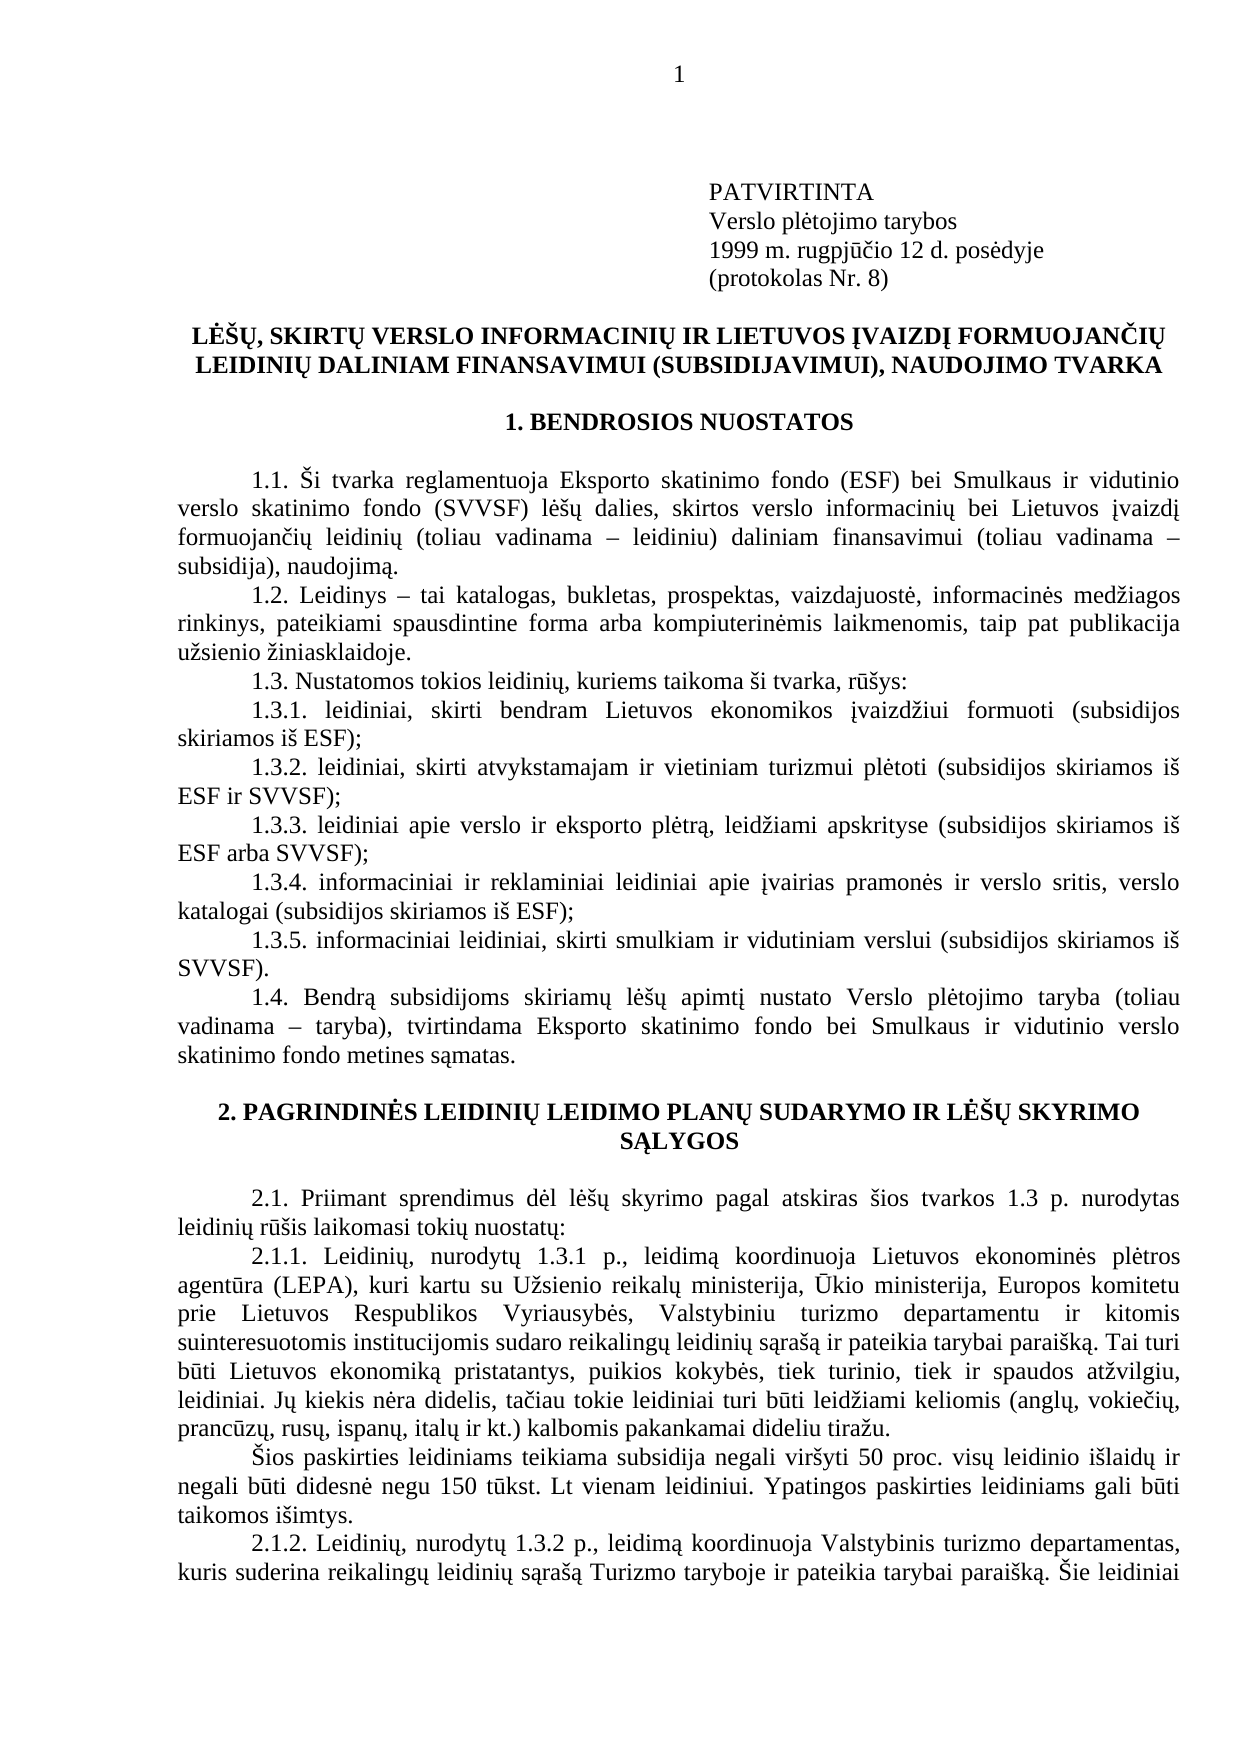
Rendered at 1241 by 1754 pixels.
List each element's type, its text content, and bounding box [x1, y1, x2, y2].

text 2.1. Priimant sprendimus dėl lėšų skyrimo pagal atskiras šios tvarkos 1.3 p. nurodytas leidinių rūšis laikomasi tokių nuostatų: [177, 1183, 1181, 1241]
text 1.3.4. informaciniai ir reklaminiai leidiniai apie įvairias pramonės ir verslo sritis, verslo katalogai (subsidijos skiriamos iš ESF); [177, 867, 1181, 925]
text 1.3.5. informaciniai leidiniai, skirti smulkiam ir vidutiniam verslui (subsidijos skiriamos iš SVVSF). [177, 925, 1181, 982]
text 1.3. Nustatomos tokios leidinių, kuriems taikoma ši tvarka, rūšys: [177, 666, 1181, 695]
text Šios paskirties leidiniams teikiama subsidija negali viršyti 50 proc. visų leidinio išlaidų ir negali būti didesnė negu 150 tūkst. Lt vienam leidiniui. Ypatingos paskirties leidiniams gali būti taikomos išimtys. [177, 1442, 1181, 1528]
text Verslo plėtojimo tarybos [177, 206, 1181, 235]
text 1.3.1. leidiniai, skirti bendram Lietuvos ekonomikos įvaizdžiui formuoti (subsidijos skiriamos iš ESF); [177, 695, 1181, 752]
text 2.1.1. Leidinių, nurodytų 1.3.1 p., leidimą koordinuoja Lietuvos ekonominės plėtros agentūra (LEPA), kuri kartu su Užsienio reikalų ministerija, Ūkio ministerija, Europos komitetu prie Lietuvos Respublikos Vyriausybės, Valstybiniu turizmo departamentu ir kitomis suinteresuotomis institucijomis sudaro reikalingų leidinių sąrašą ir pateikia tarybai paraišką. Tai turi būti Lietuvos ekonomiką pristatantys, puikios kokybės, tiek turinio, tiek ir spaudos atžvilgiu, leidiniai. Jų kiekis nėra didelis, tačiau tokie leidiniai turi būti leidžiami keliomis (anglų, vokiečių, prancūzų, rusų, ispanų, italų ir kt.) kalbomis pakankamai dideliu tiražu. [177, 1241, 1181, 1442]
text 2. Pagrindinės leidinių leidimo planų sudarymo ir lėšų skyrimo sąlygos [177, 1097, 1181, 1155]
text 1.4. Bendrą subsidijoms skiriamų lėšų apimtį nustato Verslo plėtojimo taryba (toliau vadinama – taryba), tvirtindama Eksporto skatinimo fondo bei Smulkaus ir vidutinio verslo skatinimo fondo metines sąmatas. [177, 982, 1181, 1068]
text 1.2. Leidinys – tai katalogas, bukletas, prospektas, vaizdajuostė, informacinės medžiagos rinkinys, pateikiami spausdintine forma arba kompiuterinėmis laikmenomis, taip pat publikacija užsienio žiniasklaidoje. [177, 580, 1181, 666]
text 2.1.2. Leidinių, nurodytų 1.3.2 p., leidimą koordinuoja Valstybinis turizmo departamentas, kuris suderina reikalingų leidinių sąrašą Turizmo taryboje ir pateikia tarybai paraišką. Šie leidiniai [177, 1528, 1181, 1586]
text 1999 m. rugpjūčio 12 d. posėdyje [177, 235, 1181, 263]
text 1.3.3. leidiniai apie verslo ir eksporto plėtrą, leidžiami apskrityse (subsidijos skiriamos iš ESF arba SVVSF); [177, 810, 1181, 867]
text LĖŠŲ, SKIRTŲ VERSLO INFORMACINIŲ IR LIETUVOS ĮVAIZDĮ FORMUOJANČIŲ LEIDINIŲ DALINIAM FINANSAVIMUI (SUBSIDIJAVIMUI), NAUDOJIMO TVARKA [177, 321, 1181, 378]
text 1. Bendrosios nuostatos [177, 407, 1181, 436]
text 1.3.2. leidiniai, skirti atvykstamajam ir vietiniam turizmui plėtoti (subsidijos skiriamos iš ESF ir SVVSF); [177, 752, 1181, 810]
text 1.1. Ši tvarka reglamentuoja Eksporto skatinimo fondo (ESF) bei Smulkaus ir vidutinio verslo skatinimo fondo (SVVSF) lėšų dalies, skirtos verslo informacinių bei Lietuvos įvaizdį formuojančių leidinių (toliau vadinama – leidiniu) daliniam finansavimui (toliau vadinama – subsidija), naudojimą. [177, 465, 1181, 580]
text (protokolas Nr. 8) [177, 263, 1181, 292]
text Patvirtinta [177, 177, 1181, 206]
